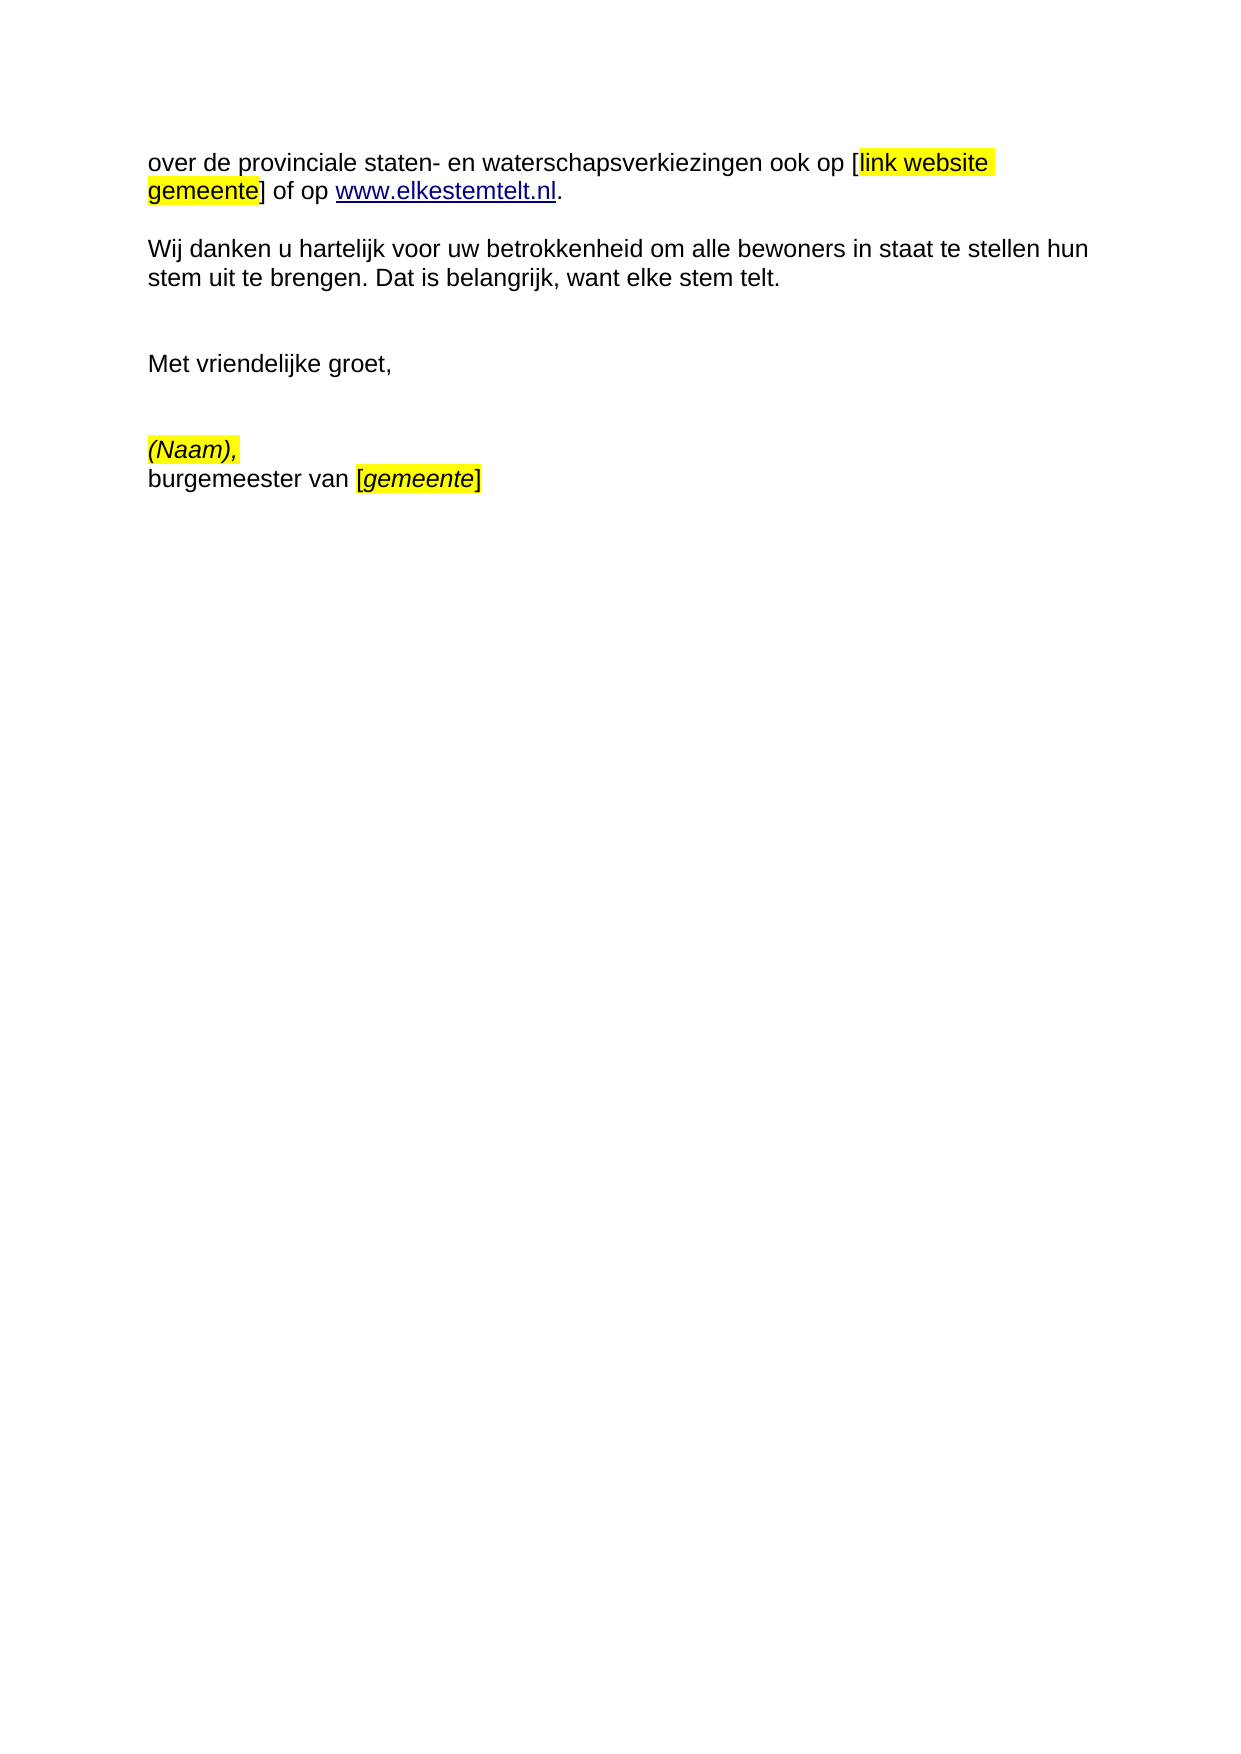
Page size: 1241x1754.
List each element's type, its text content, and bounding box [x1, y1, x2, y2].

text Met vriendelijke groet, [148, 349, 1093, 378]
text Wij danken u hartelijk voor uw betrokkenheid om alle bewoners in staat te stellen hun stem uit te brengen. Dat is belangrijk, want elke stem telt. [148, 234, 1093, 291]
text over de provinciale staten- en waterschapsverkiezingen ook op [link website gemeente] of op www.elkestemtelt.nl. [148, 148, 1093, 205]
text (Naam), [148, 435, 1093, 464]
text burgemeester van [gemeente] [148, 464, 1093, 493]
